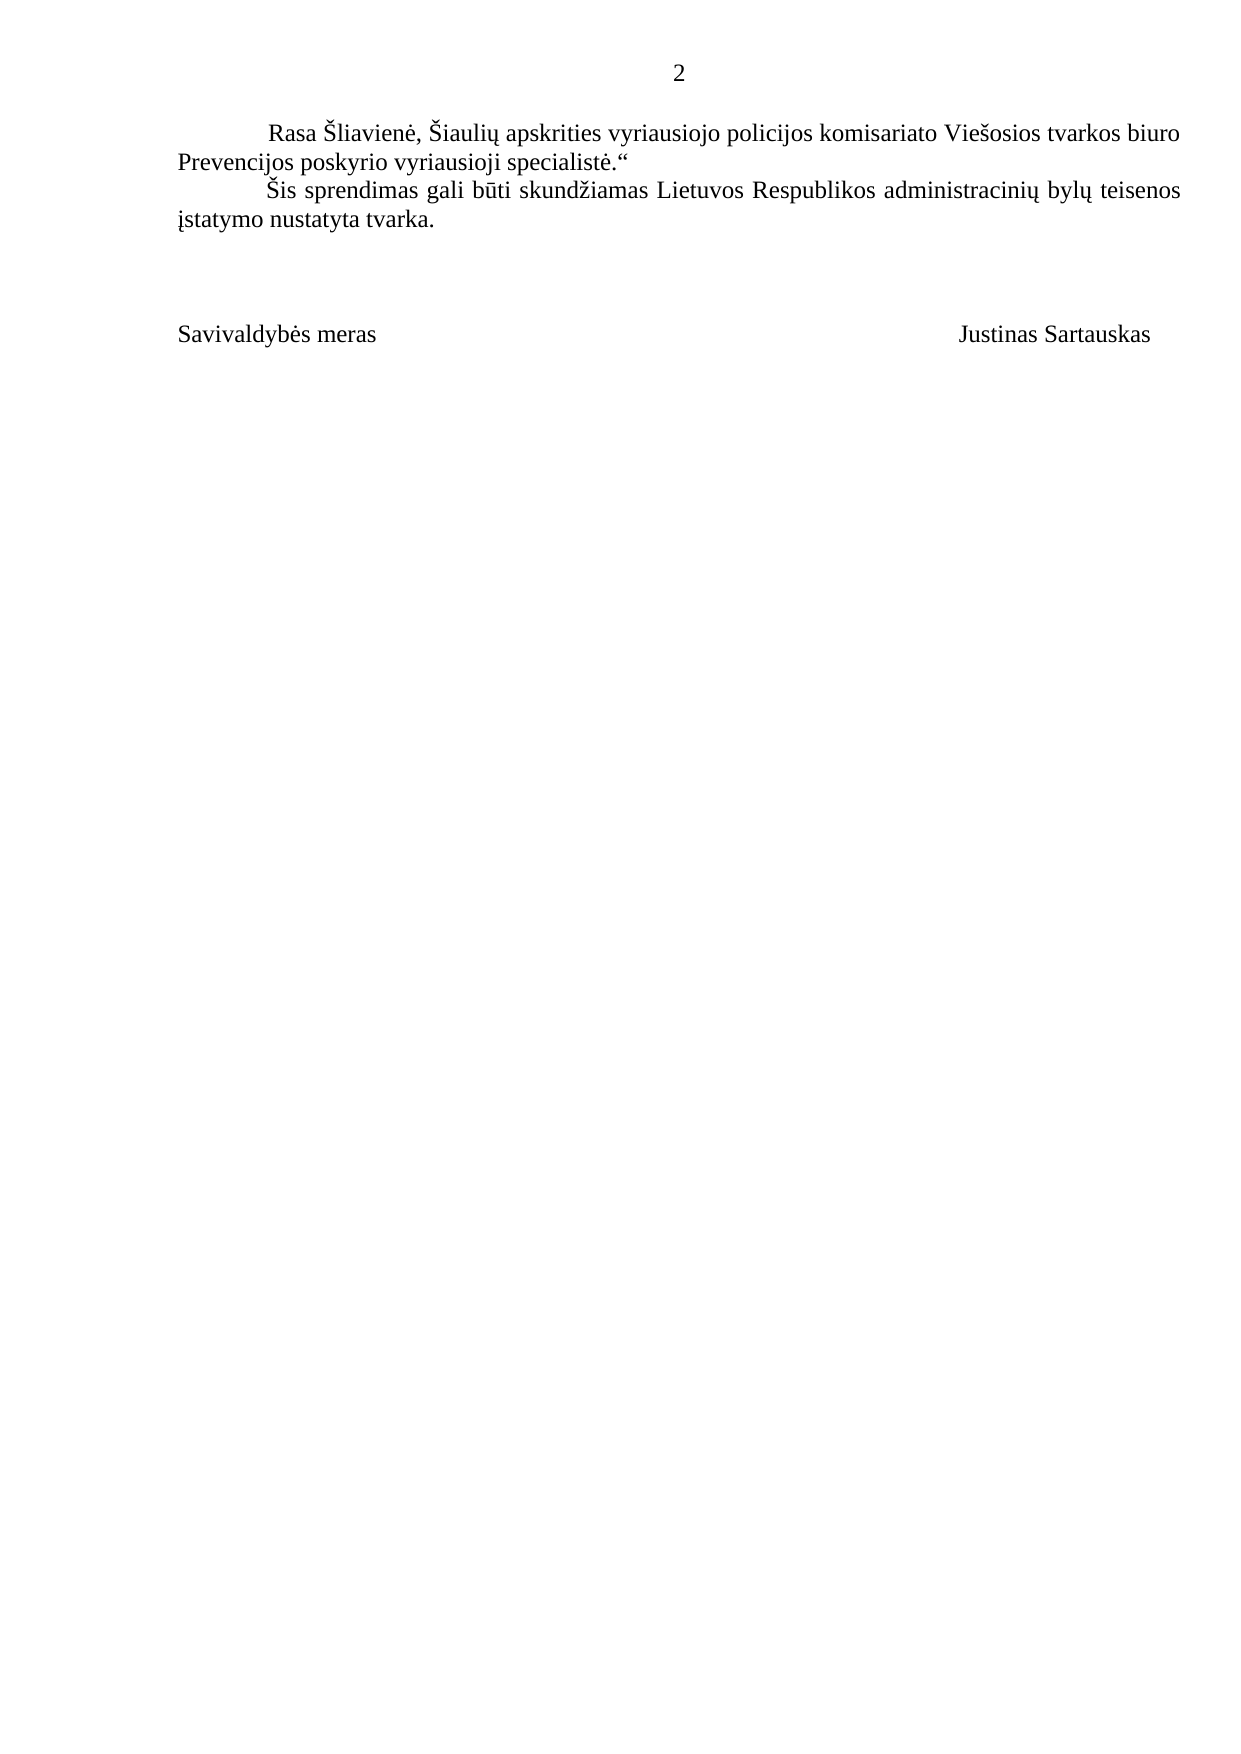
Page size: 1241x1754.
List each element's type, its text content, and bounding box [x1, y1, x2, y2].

text Šis sprendimas gali būti skundžiamas Lietuvos Respublikos administracinių bylų teisenos įstatymo nustatyta tvarka. [177, 176, 1181, 233]
text Rasa Šliavienė, Šiaulių apskrities vyriausiojo policijos komisariato Viešosios tvarkos biuro Prevencijos poskyrio vyriausioji specialistė.“ [177, 118, 1181, 176]
text Savivaldybės meras Justinas Sartauskas [177, 319, 1181, 348]
